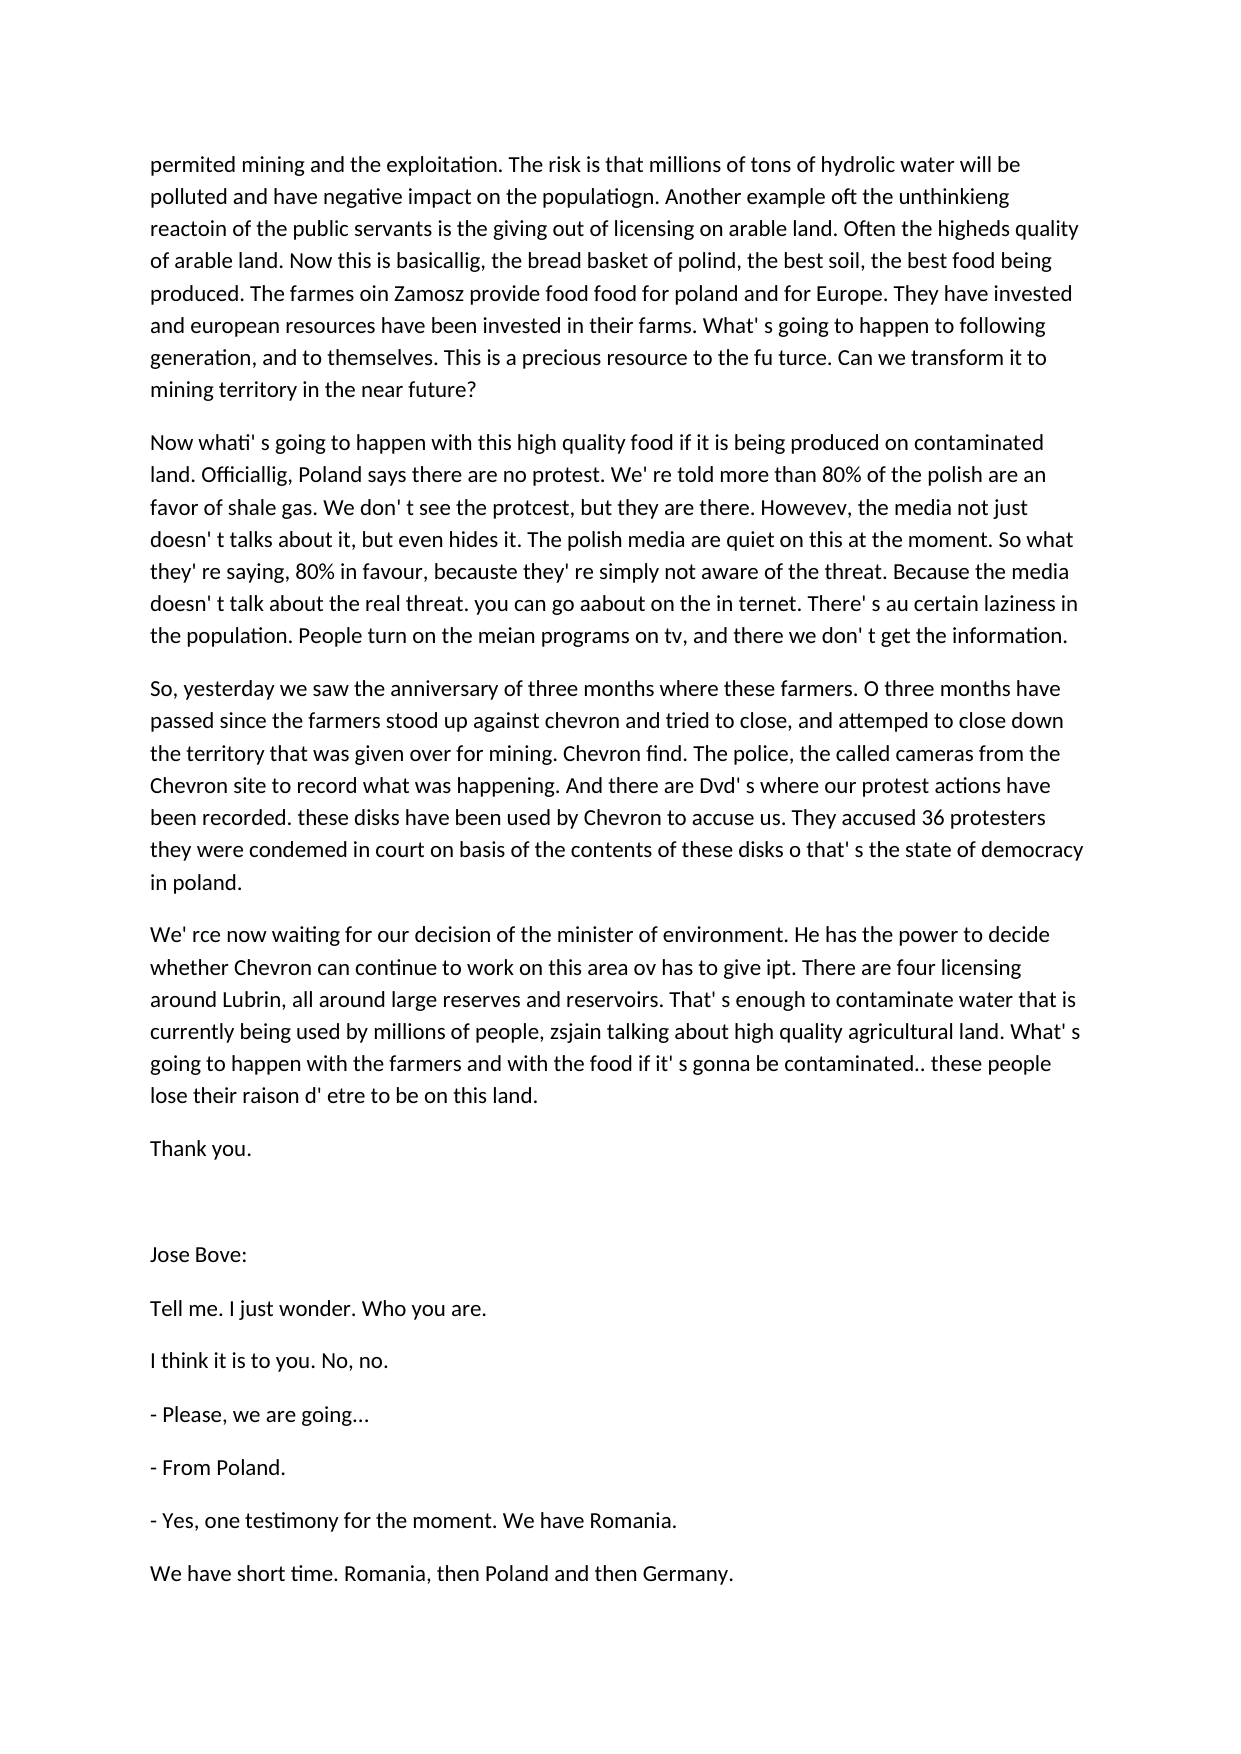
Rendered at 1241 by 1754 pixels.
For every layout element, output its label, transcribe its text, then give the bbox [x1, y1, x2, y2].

text permited mining and the exploitation. The risk is that millions of tons of hydrolic water will be polluted and have negative impact on the populatiogn. Another example oft the unthinkieng reactoin of the public servants is the giving out of licensing on arable land. Often the higheds quality of arable land. Now this is basicallig, the bread basket of polind, the best soil, the best food being produced. The farmes oin Zamosz provide food food for poland and for Europe. They have invested and european resources have been invested in their farms. What' s going to happen to following generation, and to themselves. This is a precious resource to the fu turce. Can we transform it to mining territory in the near future? [150, 150, 1090, 403]
text Jose Bove: [150, 1241, 1090, 1269]
text We have short time. Romania, then Poland and then Germany. [150, 1559, 1090, 1587]
text So, yesterday we saw the anniversary of three months where these farmers. O three months have passed since the farmers stood up against chevron and tried to close, and attemped to close down the territory that was given over for mining. Chevron find. The police, the called cameras from the Chevron site to record what was happening. And there are Dvd' s where our protest actions have been recorded. these disks have been used by Chevron to accuse us. They accused 36 protesters they were condemed in court on basis of the contents of these disks o that' s the state of democracy in poland. [150, 674, 1090, 896]
text Tell me. I just wonder. Who you are. [150, 1294, 1090, 1322]
text I think it is to you. No, no. [150, 1347, 1090, 1375]
text - Please, we are going... [150, 1400, 1090, 1428]
text Thank you. [150, 1134, 1090, 1163]
text - Yes, one testimony for the moment. We have Romania. [150, 1506, 1090, 1534]
text We' rce now waiting for our decision of the minister of environment. He has the power to decide whether Chevron can continue to work on this area ov has to give ipt. There are four licensing around Lubrin, all around large reserves and reservoirs. That' s enough to contaminate water that is currently being used by millions of people, zsjain talking about high quality agricultural land. What' s going to happen with the farmers and with the food if it' s gonna be contaminated.. these people lose their raison d' etre to be on this land. [150, 921, 1090, 1109]
text Now whati' s going to happen with this high quality food if it is being produced on contaminated land. Officiallig, Poland says there are no protest. We' re told more than 80% of the polish are an favor of shale gas. We don' t see the protcest, but they are there. Howevev, the media not just doesn' t talks about it, but even hides it. The polish media are quiet on this at the moment. So what they' re saying, 80% in favour, becauste they' re simply not aware of the threat. Because the media doesn' t talk about the real threat. you can go aabout on the in ternet. There' s au certain laziness in the population. People turn on the meian programs on tv, and there we don' t get the information. [150, 428, 1090, 649]
text - From Poland. [150, 1453, 1090, 1481]
